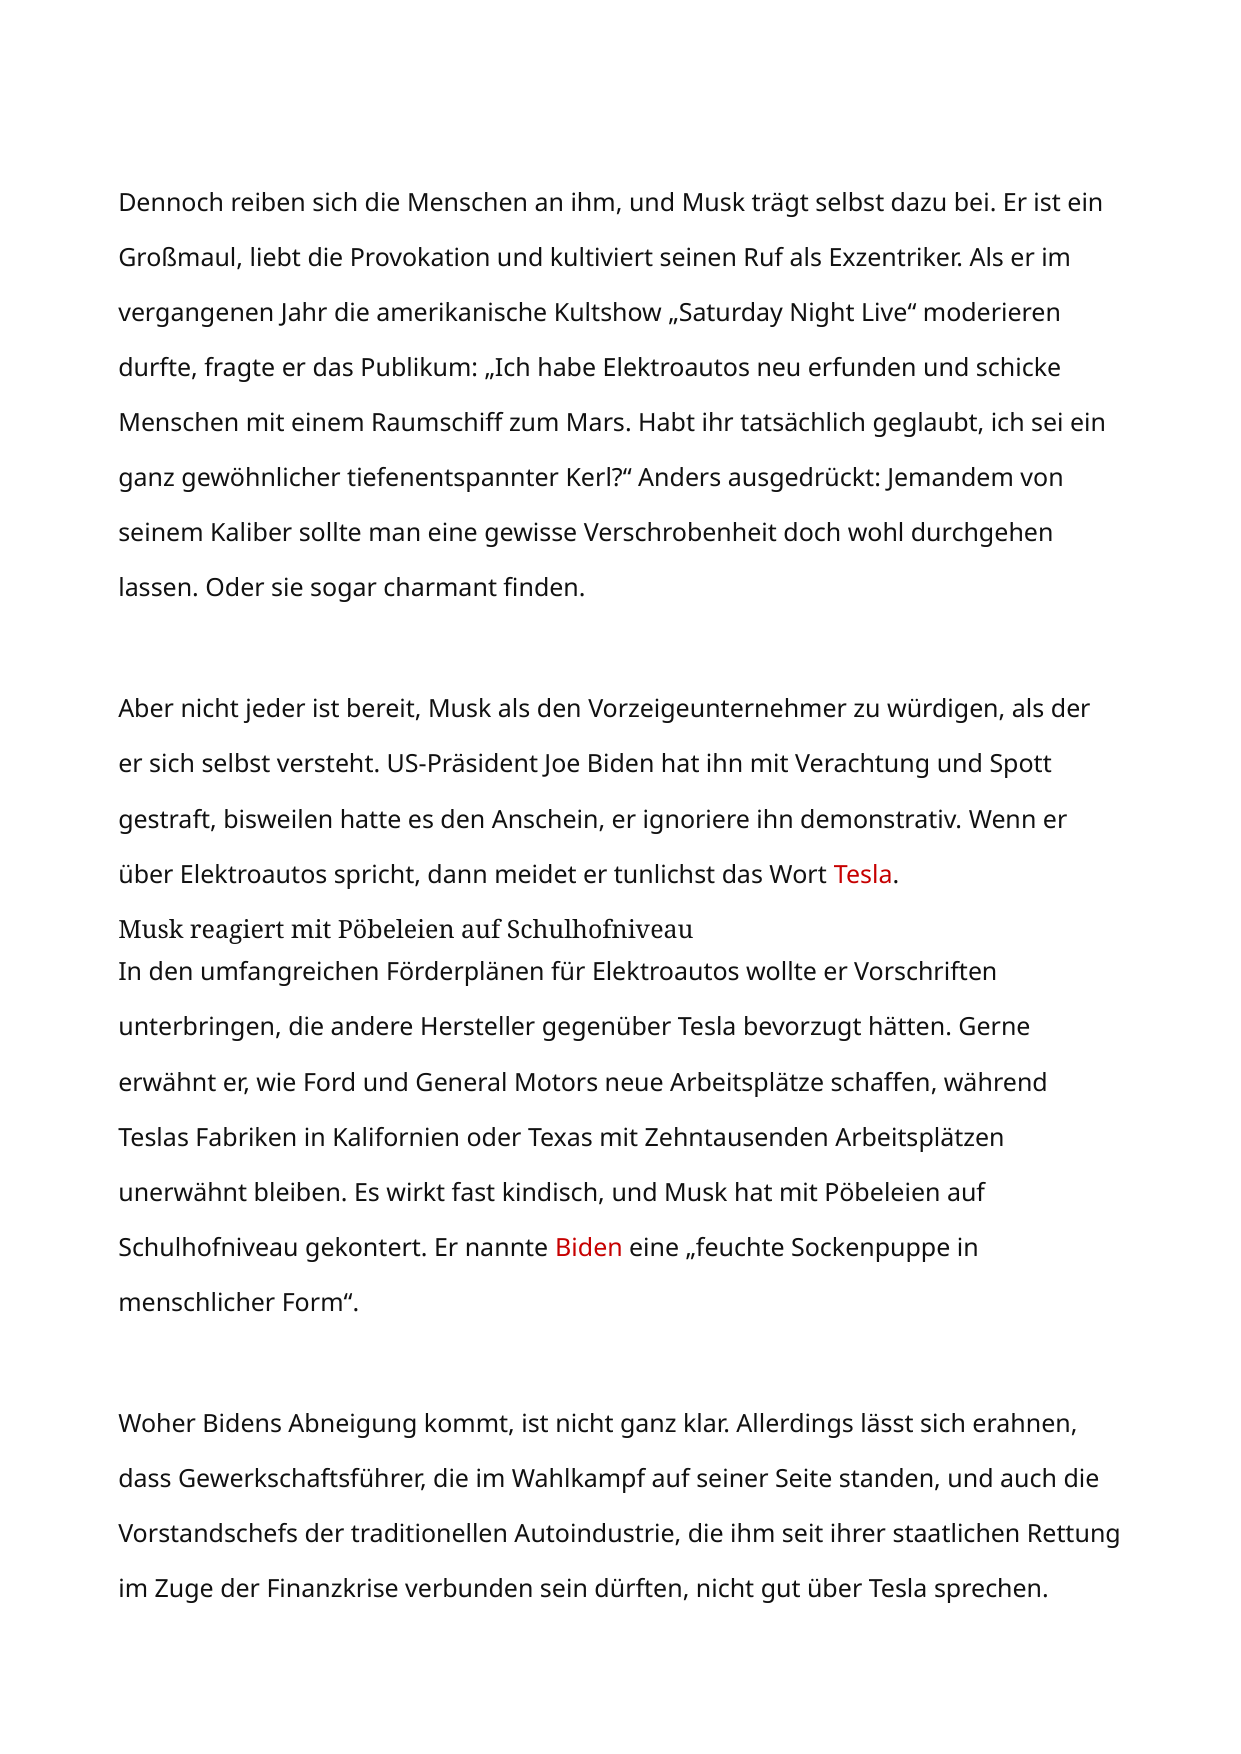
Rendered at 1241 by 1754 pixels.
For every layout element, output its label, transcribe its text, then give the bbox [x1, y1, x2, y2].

text Aber nicht jeder ist bereit, Musk als den Vorzeigeunternehmer zu würdigen, als der er sich selbst versteht. US-Präsident Joe Biden hat ihn mit Verachtung und Spott gestraft, bisweilen hatte es den Anschein, er ignoriere ihn demonstrativ. Wenn er über Elektroautos spricht, dann meidet er tunlichst das Wort Tesla. [118, 691, 1122, 890]
text Woher Bidens Abneigung kommt, ist nicht ganz klar. Allerdings lässt sich erahnen, dass Gewerkschaftsführer, die im Wahlkampf auf seiner Seite standen, und auch die Vorstandschefs der traditionellen Autoindustrie, die ihm seit ihrer staatlichen Rettung im Zuge der Finanzkrise verbunden sein dürften, nicht gut über Tesla sprechen. [118, 1406, 1122, 1605]
subtitle Musk reagiert mit Pöbeleien auf Schulhofniveau [118, 911, 1122, 946]
text In den umfangreichen Förderplänen für Elek­troautos wollte er Vorschriften unterbringen, die andere Hersteller gegenüber Tesla bevorzugt hätten. Gerne erwähnt er, wie Ford und General Motors neue Arbeitsplätze schaffen, während Teslas Fabriken in Kalifornien oder Texas mit Zehntausenden Arbeitsplätzen unerwähnt bleiben. Es wirkt fast kindisch, und Musk hat mit Pöbeleien auf Schulhofniveau gekontert. Er nannte Biden eine „feuchte Sockenpuppe in menschlicher Form“. [118, 954, 1122, 1319]
text Dennoch reiben sich die Menschen an ihm, und Musk trägt selbst dazu bei. Er ist ein Großmaul, liebt die Provokation und kultiviert seinen Ruf als Exzentriker. Als er im vergangenen Jahr die amerikanische Kultshow „Saturday Night Live“ moderieren durfte, fragte er das Publikum: „Ich habe Elektroautos neu erfunden und schicke Menschen mit einem Raumschiff zum Mars. Habt ihr tatsächlich geglaubt, ich sei ein ganz gewöhnlicher tiefenentspannter Kerl?“ Anders ausgedrückt: Jemandem von seinem Kaliber sollte man eine gewisse Verschrobenheit doch wohl durchgehen lassen. Oder sie sogar charmant finden. [118, 184, 1122, 604]
